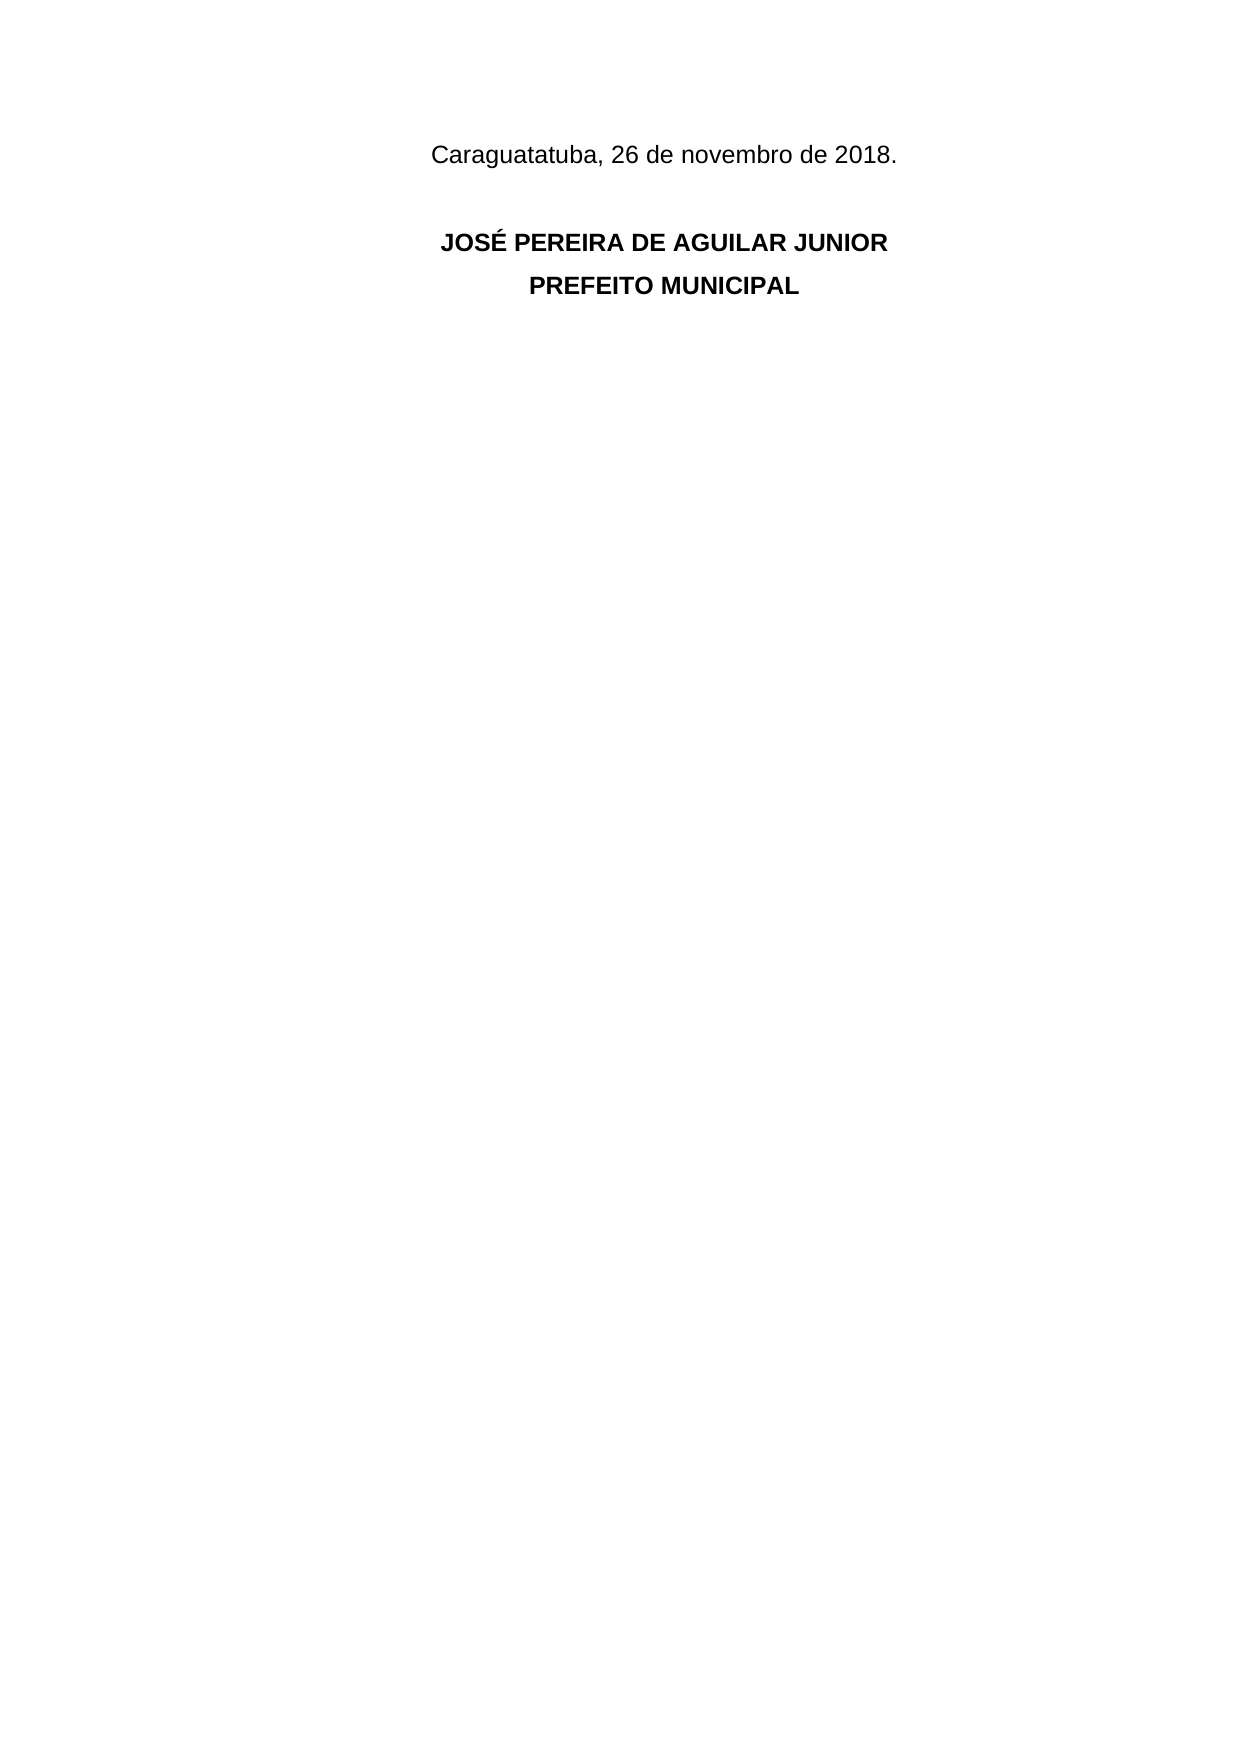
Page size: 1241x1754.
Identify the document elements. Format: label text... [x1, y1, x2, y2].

text JOSÉ PEREIRA DE AGUILAR JUNIOR [177, 227, 1152, 257]
text PREFEITO MUNICIPAL [177, 271, 1152, 300]
text Caraguatatuba, 26 de novembro de 2018. [177, 140, 1152, 169]
